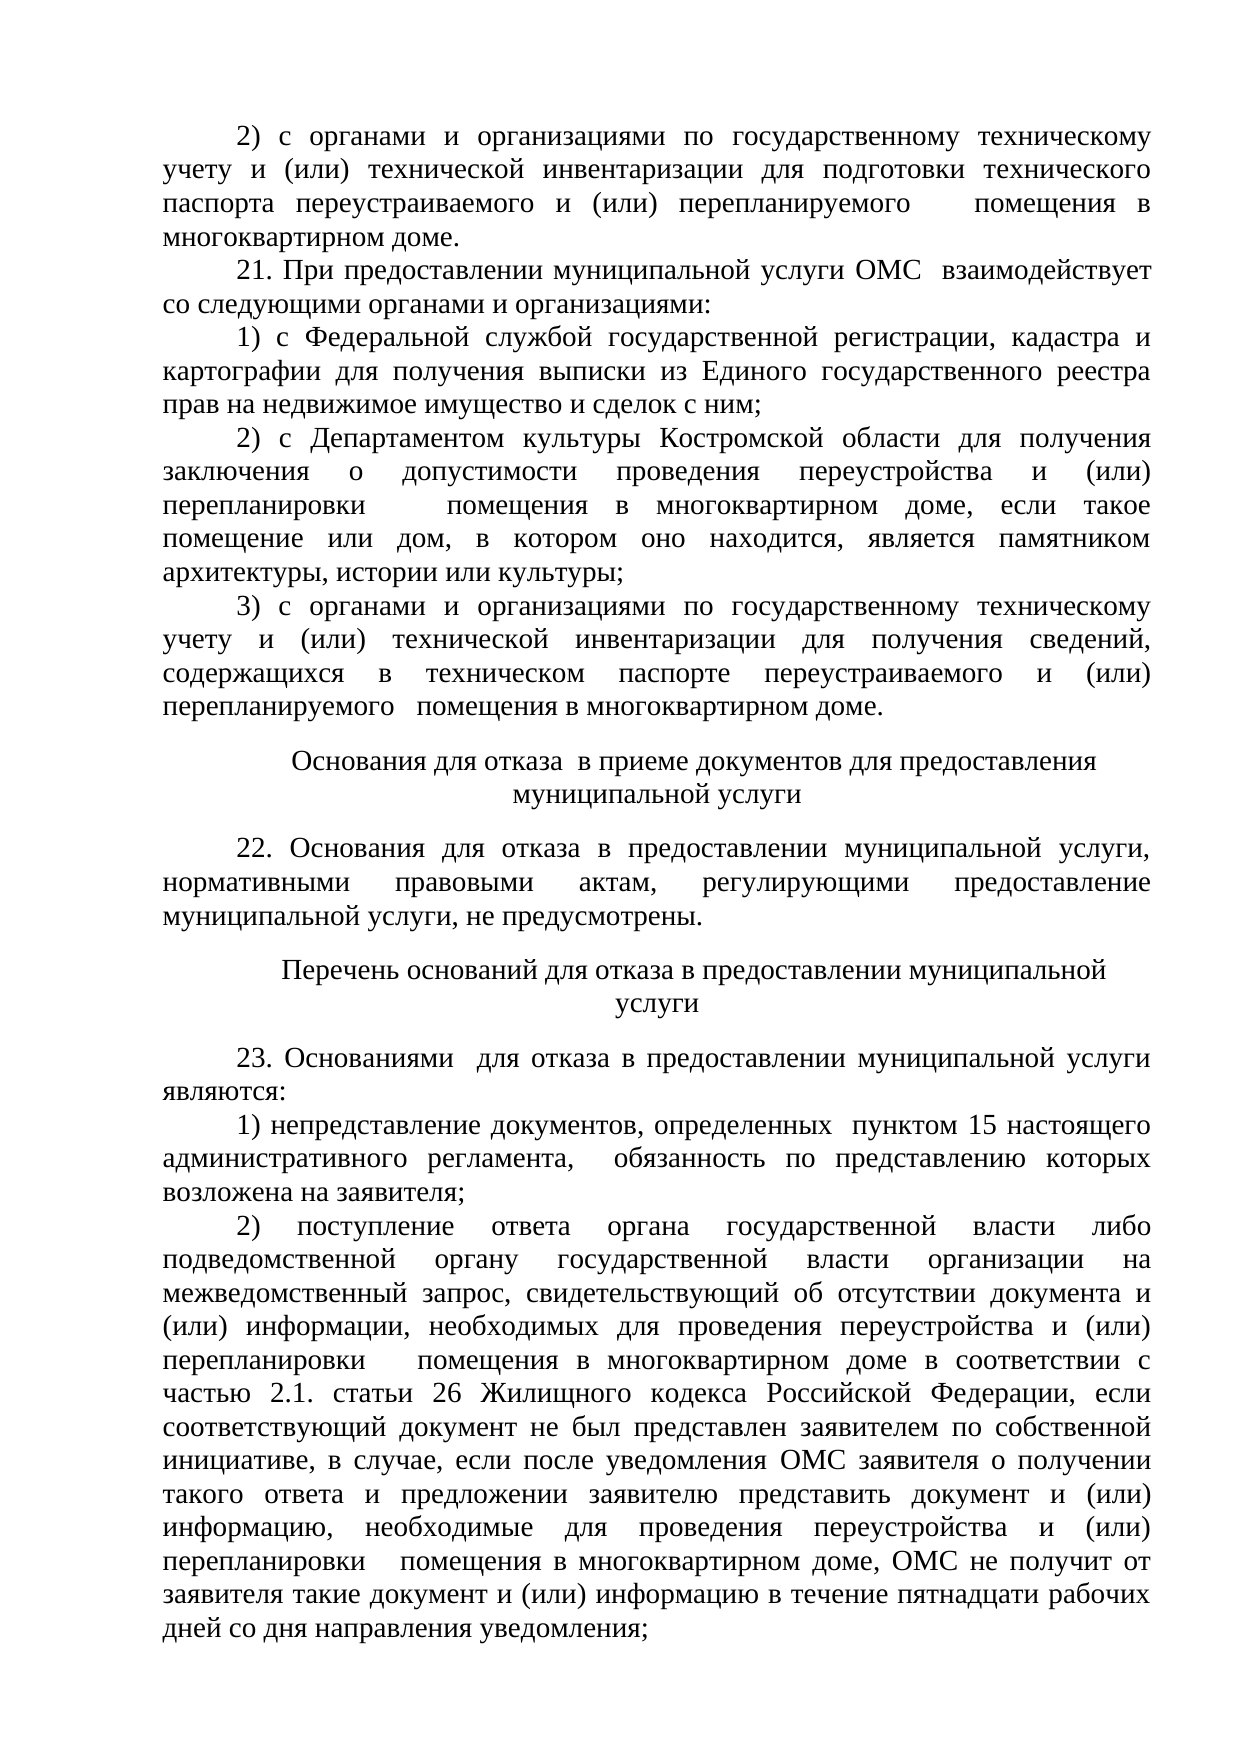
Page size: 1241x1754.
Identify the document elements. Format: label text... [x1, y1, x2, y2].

text 1) непредставление документов, определенных пунктом 15 настоящего административного регламента, обязанность по представлению которых возложена на заявителя; [162, 1107, 1152, 1208]
text 23. Основаниями для отказа в предоставлении муниципальной услуги являются: [162, 1040, 1152, 1107]
text Основания для отказа в приеме документов для предоставления муниципальной услуги [162, 743, 1152, 810]
text 2) с органами и организациями по государственному техническому учету и (или) технической инвентаризации для подготовки технического паспорта переустраиваемого и (или) перепланируемого помещения в многоквартирном доме. [162, 118, 1152, 252]
text 2) с Департаментом культуры Костромской области для получения заключения о допустимости проведения переустройства и (или) перепланировки помещения в многоквартирном доме, если такое помещение или дом, в котором оно находится, является памятником архитектуры, истории или культуры; [162, 420, 1152, 588]
text 3) с органами и организациями по государственному техническому учету и (или) технической инвентаризации для получения сведений, содержащихся в техническом паспорте переустраиваемого и (или) перепланируемого помещения в многоквартирном доме. [162, 588, 1152, 722]
text 1) с Федеральной службой государственной регистрации, кадастра и картографии для получения выписки из Единого государственного реестра прав на недвижимое имущество и сделок с ним; [162, 319, 1152, 420]
text 22. Основания для отказа в предоставлении муниципальной услуги, нормативными правовыми актам, регулирующими предоставление муниципальной услуги, не предусмотрены. [162, 831, 1152, 931]
text 2) поступление ответа органа государственной власти либо подведомственной органу государственной власти организации на межведомственный запрос, свидетельствующий об отсутствии документа и (или) информации, необходимых для проведения переустройства и (или) перепланировки помещения в многоквартирном доме в соответствии с частью 2.1. статьи 26 Жилищного кодекса Российской Федерации, если соответствующий документ не был представлен заявителем по собственной инициативе, в случае, если после уведомления ОМС заявителя о получении такого ответа и предложении заявителю представить документ и (или) информацию, необходимые для проведения переустройства и (или) перепланировки помещения в многоквартирном доме, ОМС не получит от заявителя такие документ и (или) информацию в течение пятнадцати рабочих дней со дня направления уведомления; [162, 1208, 1152, 1644]
text 21. При предоставлении муниципальной услуги ОМС взаимодействует со следующими органами и организациями: [162, 252, 1152, 319]
text Перечень оснований для отказа в предоставлении муниципальной услуги [162, 952, 1152, 1019]
